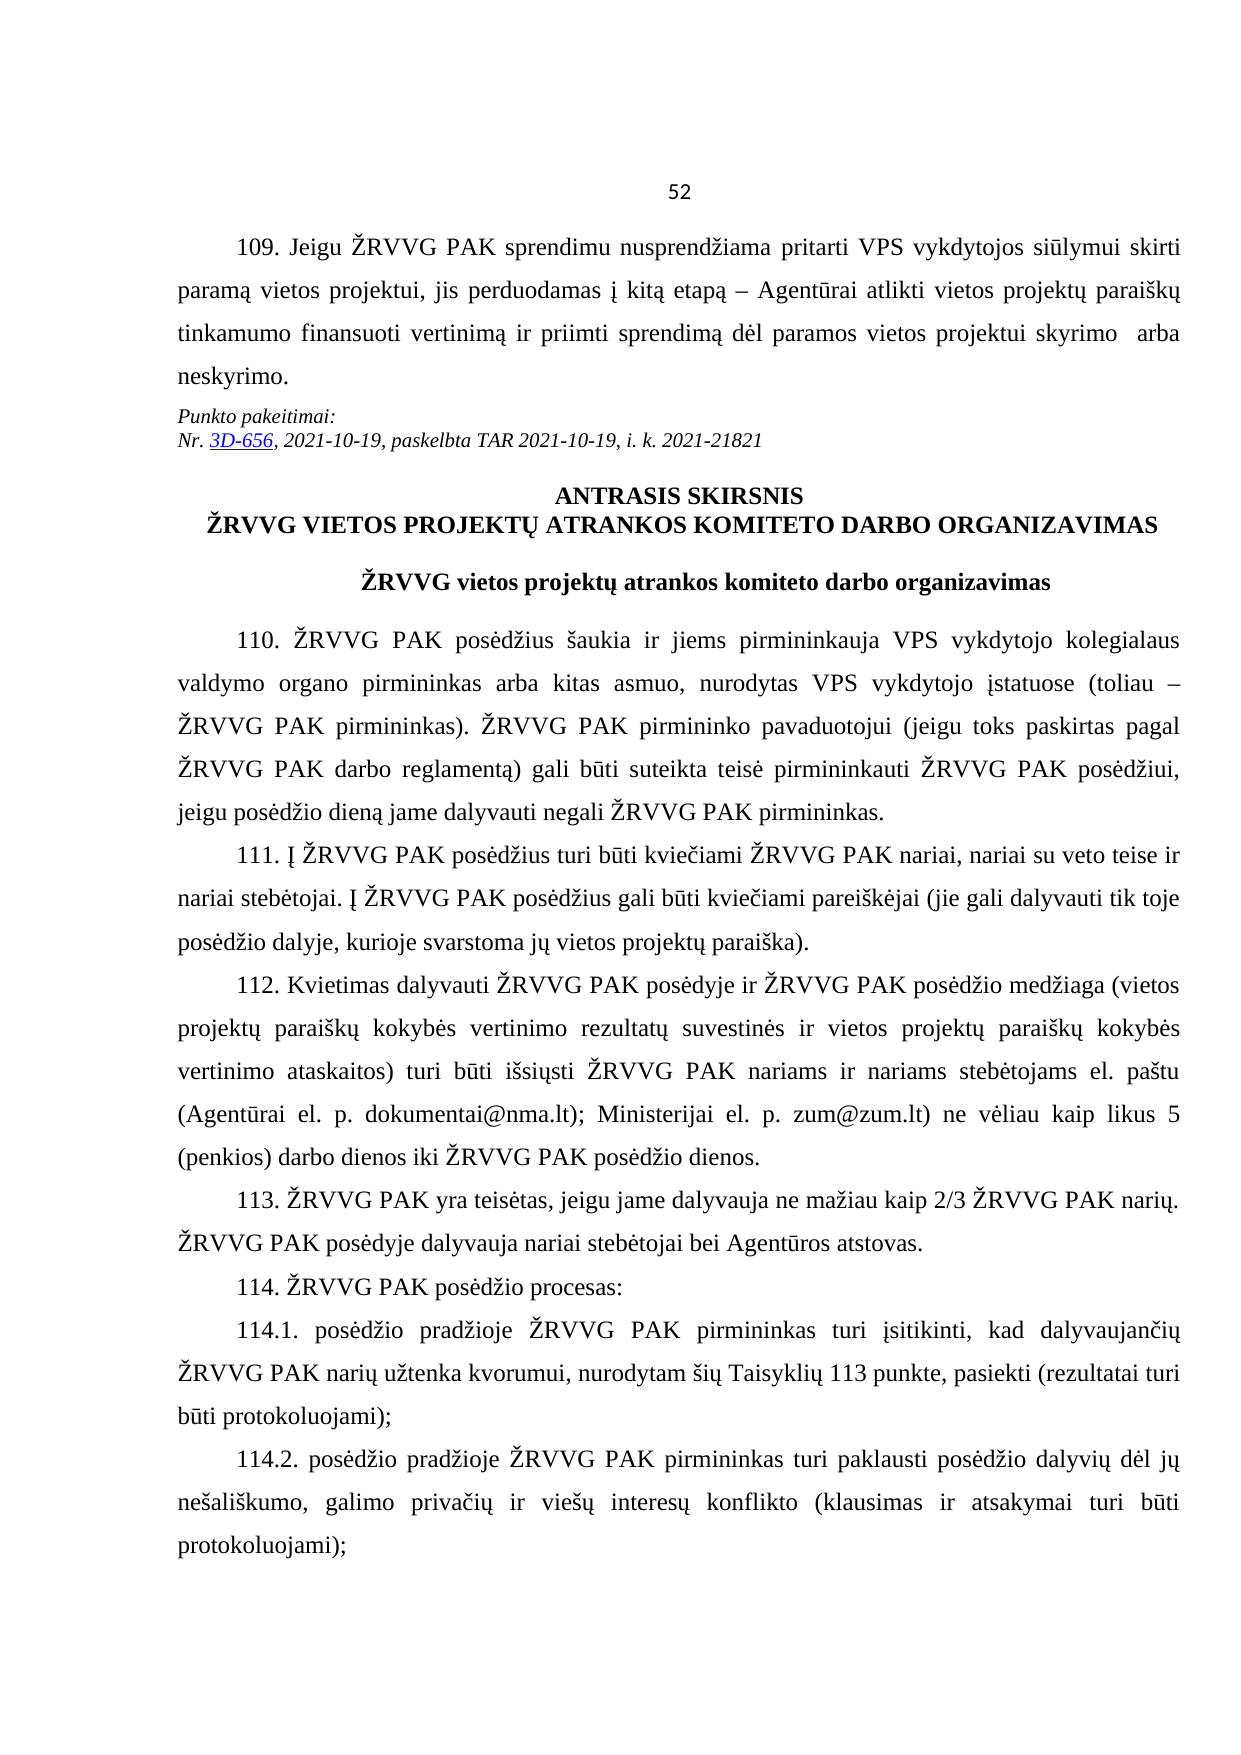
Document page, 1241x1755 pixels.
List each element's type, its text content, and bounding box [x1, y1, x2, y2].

text 109. Jeigu ŽRVVG PAK sprendimu nusprendžiama pritarti VPS vykdytojos siūlymui skirti paramą vietos projektui, jis perduodamas į kitą etapą – Agentūrai atlikti vietos projektų paraiškų tinkamumo finansuoti vertinimą ir priimti sprendimą dėl paramos vietos projektui skyrimo arba neskyrimo. [177, 232, 1181, 390]
text 114. ŽRVVG PAK posėdžio procesas: [177, 1272, 1181, 1300]
text 110. ŽRVVG PAK posėdžius šaukia ir jiems pirmininkauja VPS vykdytojo kolegialaus valdymo organo pirmininkas arba kitas asmuo, nurodytas VPS vykdytojo įstatuose (toliau – ŽRVVG PAK pirmininkas). ŽRVVG PAK pirmininko pavaduotojui (jeigu toks paskirtas pagal ŽRVVG PAK darbo reglamentą) gali būti suteikta teisė pirmininkauti ŽRVVG PAK posėdžiui, jeigu posėdžio dieną jame dalyvauti negali ŽRVVG PAK pirmininkas. [177, 625, 1181, 826]
text ŽRVVG vietos projektų atrankos komiteto darbo organizavimas [177, 567, 1181, 596]
text ŽRVVG VIETOS PROJEKTŲ ATRANKOS KOMITETO DARBO ORGANIZAVIMAS [177, 510, 1181, 538]
text 111. Į ŽRVVG PAK posėdžius turi būti kviečiami ŽRVVG PAK nariai, nariai su veto teise ir nariai stebėtojai. Į ŽRVVG PAK posėdžius gali būti kviečiami pareiškėjai (jie gali dalyvauti tik toje posėdžio dalyje, kurioje svarstoma jų vietos projektų paraiška). [177, 840, 1181, 955]
text Punkto pakeitimai: [177, 404, 1181, 428]
text 114.2. posėdžio pradžioje ŽRVVG PAK pirmininkas turi paklausti posėdžio dalyvių dėl jų nešališkumo, galimo privačių ir viešų interesų konflikto (klausimas ir atsakymai turi būti protokoluojami); [177, 1444, 1181, 1559]
text 113. ŽRVVG PAK yra teisėtas, jeigu jame dalyvauja ne mažiau kaip 2/3 ŽRVVG PAK narių. ŽRVVG PAK posėdyje dalyvauja nariai stebėtojai bei Agentūros atstovas. [177, 1185, 1181, 1257]
text ANTRASIS SKIRSNIS [177, 481, 1181, 510]
text Nr. 3D-656, 2021-10-19, paskelbta TAR 2021-10-19, i. k. 2021-21821 [177, 428, 1181, 452]
text 112. Kvietimas dalyvauti ŽRVVG PAK posėdyje ir ŽRVVG PAK posėdžio medžiaga (vietos projektų paraiškų kokybės vertinimo rezultatų suvestinės ir vietos projektų paraiškų kokybės vertinimo ataskaitos) turi būti išsiųsti ŽRVVG PAK nariams ir nariams stebėtojams el. paštu (Agentūrai el. p. dokumentai@nma.lt); Ministerijai el. p. zum@zum.lt) ne vėliau kaip likus 5 (penkios) darbo dienos iki ŽRVVG PAK posėdžio dienos. [177, 970, 1181, 1171]
text 114.1. posėdžio pradžioje ŽRVVG PAK pirmininkas turi įsitikinti, kad dalyvaujančių ŽRVVG PAK narių užtenka kvorumui, nurodytam šių Taisyklių 113 punkte, pasiekti (rezultatai turi būti protokoluojami); [177, 1315, 1181, 1430]
